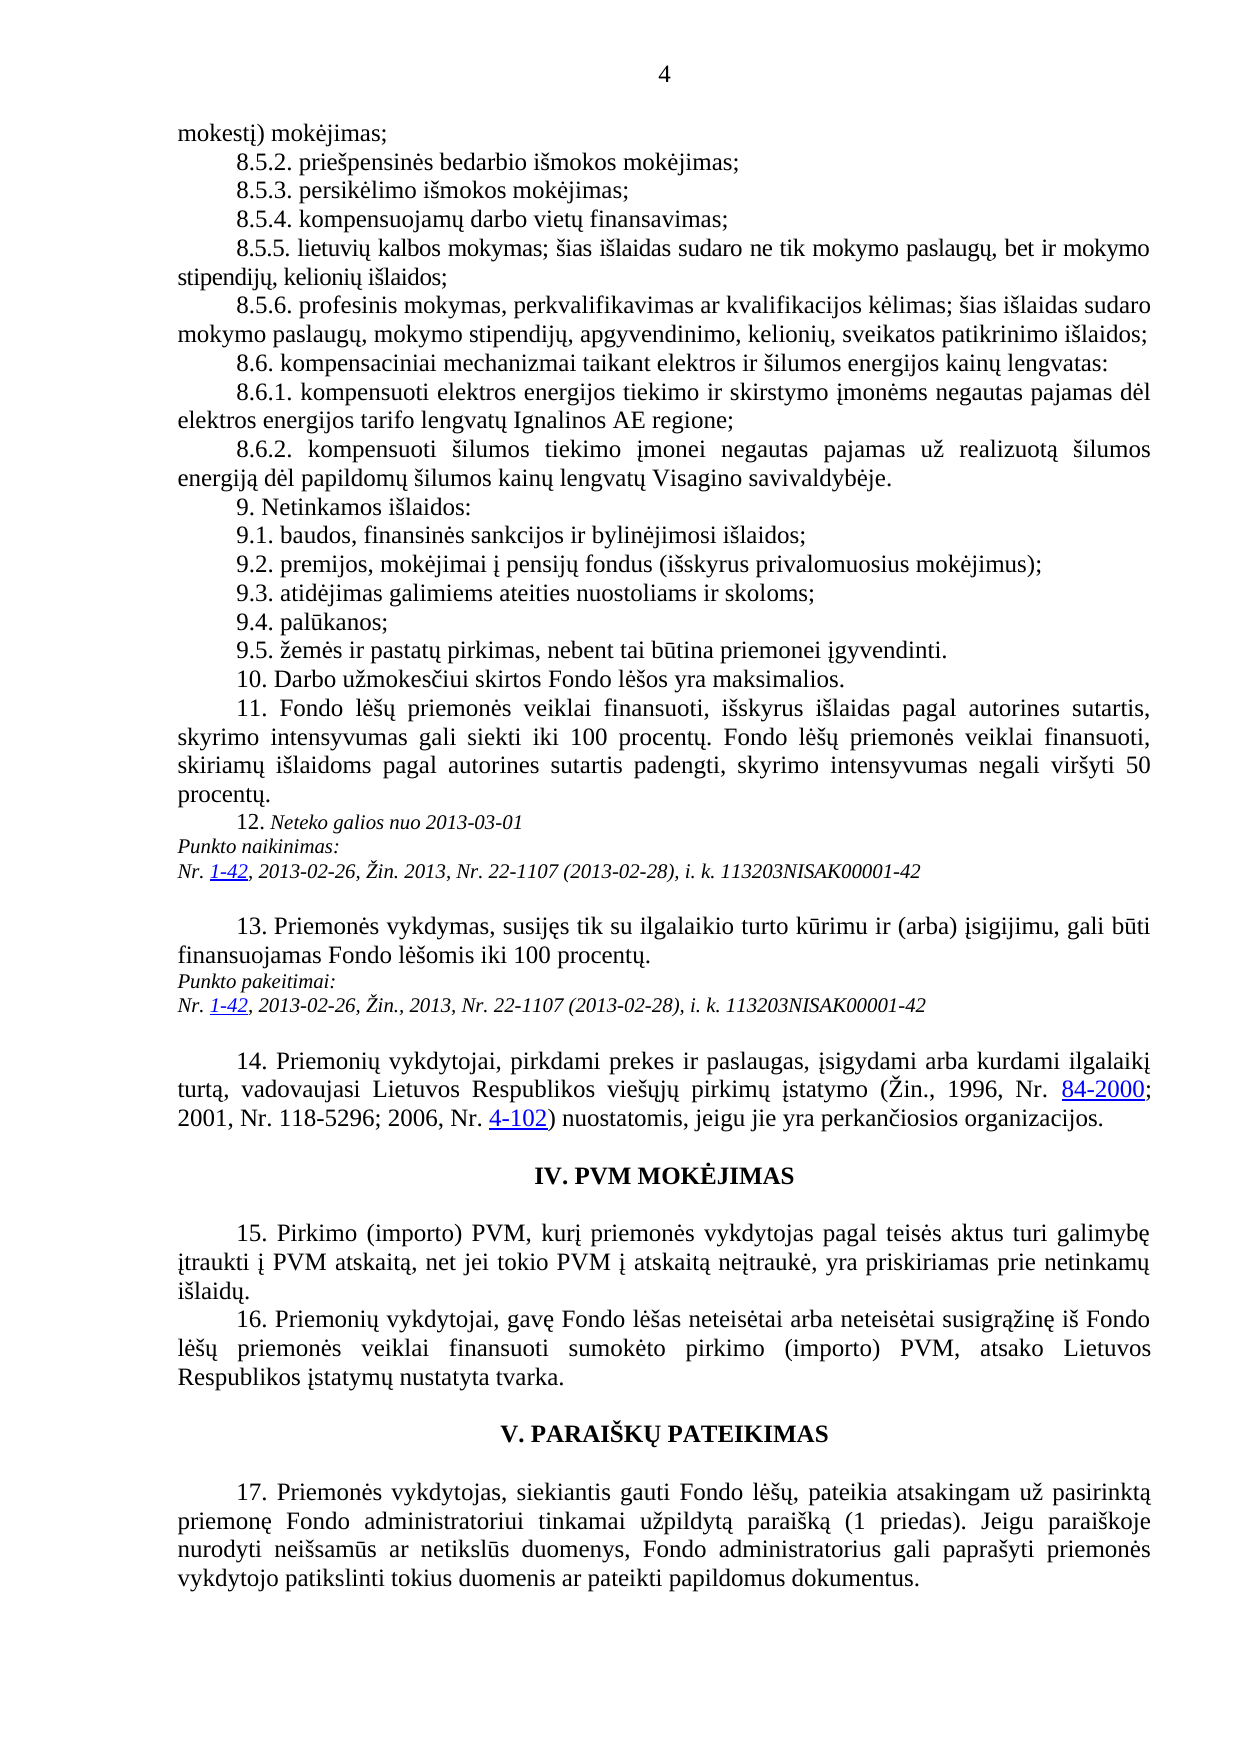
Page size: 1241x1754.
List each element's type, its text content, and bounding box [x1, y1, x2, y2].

text 15. Pirkimo (importo) PVM, kurį priemonės vykdytojas pagal teisės aktus turi galimybę įtraukti į PVM atskaitą, net jei tokio PVM į atskaitą neįtraukė, yra priskiriamas prie netinkamų išlaidų. [177, 1218, 1152, 1304]
text 9.1. baudos, finansinės sankcijos ir bylinėjimosi išlaidos; [177, 521, 1152, 549]
text 8.5.6. profesinis mokymas, perkvalifikavimas ar kvalifikacijos kėlimas; šias išlaidas sudaro mokymo paslaugų, mokymo stipendijų, apgyvendinimo, kelionių, sveikatos patikrinimo išlaidos; [177, 291, 1152, 348]
text Nr. 1-42, 2013-02-26, Žin. 2013, Nr. 22-1107 (2013-02-28), i. k. 113203NISAK00001-42 [177, 858, 1152, 883]
text IV. PVM MOKĖJIMAS [177, 1161, 1152, 1189]
text 10. Darbo užmokesčiui skirtos Fondo lėšos yra maksimalios. [177, 664, 1152, 693]
text 9.2. premijos, mokėjimai į pensijų fondus (išskyrus privalomuosius mokėjimus); [177, 549, 1152, 578]
text 8.5.3. persikėlimo išmokos mokėjimas; [177, 176, 1152, 204]
text Nr. 1-42, 2013-02-26, Žin., 2013, Nr. 22-1107 (2013-02-28), i. k. 113203NISAK00001-42 [177, 993, 1152, 1017]
text V. PARAIŠKŲ PATEIKIMAS [177, 1419, 1152, 1448]
text 8.5.2. priešpensinės bedarbio išmokos mokėjimas; [177, 147, 1152, 176]
text 14. Priemonių vykdytojai, pirkdami prekes ir paslaugas, įsigydami arba kurdami ilgalaikį turtą, vadovaujasi Lietuvos Respublikos viešųjų pirkimų įstatymo (Žin., 1996, Nr. 84-2000; 2001, Nr. 118-5296; 2006, Nr. 4-102) nuostatomis, jeigu jie yra perkančiosios organizacijos. [177, 1046, 1152, 1132]
text 8.6.2. kompensuoti šilumos tiekimo įmonei negautas pajamas už realizuotą šilumos energiją dėl papildomų šilumos kainų lengvatų Visagino savivaldybėje. [177, 434, 1152, 492]
text 17. Priemonės vykdytojas, siekiantis gauti Fondo lėšų, pateikia atsakingam už pasirinktą priemonę Fondo administratoriui tinkamai užpildytą paraišką (1 priedas). Jeigu paraiškoje nurodyti neišsamūs ar netikslūs duomenys, Fondo administratorius gali paprašyti priemonės vykdytojo patikslinti tokius duomenis ar pateikti papildomus dokumentus. [177, 1477, 1152, 1592]
text 9.5. žemės ir pastatų pirkimas, nebent tai būtina priemonei įgyvendinti. [177, 636, 1152, 664]
text 16. Priemonių vykdytojai, gavę Fondo lėšas neteisėtai arba neteisėtai susigrąžinę iš Fondo lėšų priemonės veiklai finansuoti sumokėto pirkimo (importo) PVM, atsako Lietuvos Respublikos įstatymų nustatyta tvarka. [177, 1304, 1152, 1391]
text mokestį) mokėjimas; [177, 118, 1152, 147]
text 8.5.4. kompensuojamų darbo vietų finansavimas; [177, 204, 1152, 233]
text 9. Netinkamos išlaidos: [177, 492, 1152, 521]
text 8.6. kompensaciniai mechanizmai taikant elektros ir šilumos energijos kainų lengvatas: [177, 348, 1152, 377]
text 13. Priemonės vykdymas, susijęs tik su ilgalaikio turto kūrimu ir (arba) įsigijimu, gali būti finansuojamas Fondo lėšomis iki 100 procentų. [177, 911, 1152, 969]
text 9.3. atidėjimas galimiems ateities nuostoliams ir skoloms; [177, 578, 1152, 607]
text 12. Neteko galios nuo 2013-03-01 [177, 808, 1152, 834]
text 11. Fondo lėšų priemonės veiklai finansuoti, išskyrus išlaidas pagal autorines sutartis, skyrimo intensyvumas gali siekti iki 100 procentų. Fondo lėšų priemonės veiklai finansuoti, skiriamų išlaidoms pagal autorines sutartis padengti, skyrimo intensyvumas negali viršyti 50 procentų. [177, 693, 1152, 808]
text 8.6.1. kompensuoti elektros energijos tiekimo ir skirstymo įmonėms negautas pajamas dėl elektros energijos tarifo lengvatų Ignalinos AE regione; [177, 377, 1152, 434]
text Punkto naikinimas: [177, 834, 1152, 858]
text 8.5.5. lietuvių kalbos mokymas; šias išlaidas sudaro ne tik mokymo paslaugų, bet ir mokymo stipendijų, kelionių išlaidos; [177, 233, 1152, 291]
text 9.4. palūkanos; [177, 607, 1152, 636]
text Punkto pakeitimai: [177, 969, 1152, 993]
